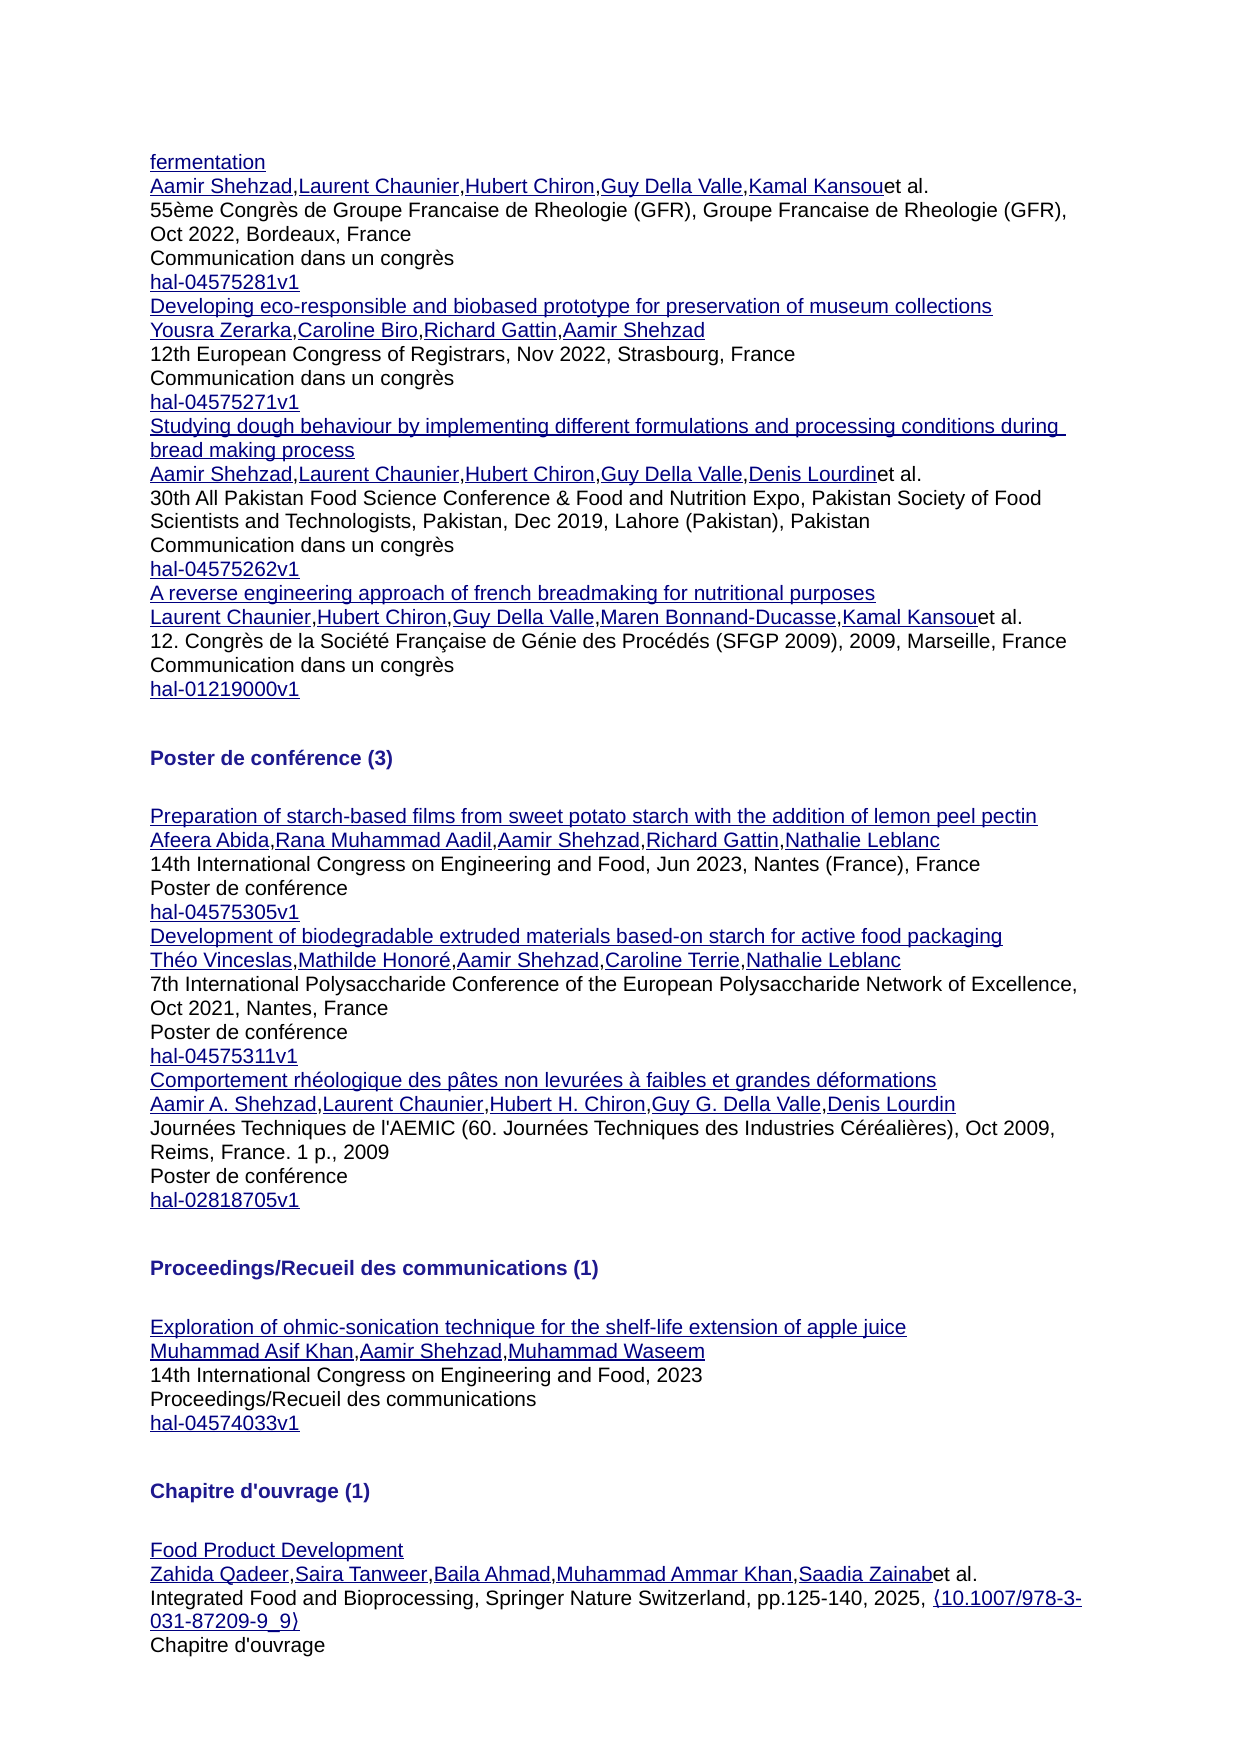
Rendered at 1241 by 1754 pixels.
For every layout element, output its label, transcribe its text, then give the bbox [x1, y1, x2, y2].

table_cell Studying dough behaviour by implementing different formulations and processing conditions during bread making process Aamir Shehzad,Laurent Chaunier,Hubert Chiron,Guy Della Valle,Denis Lourdinet al. 30th All Pakistan Food Science Conference & Food and Nutrition Expo, Pakistan Society of Food Scientists and Technologists, Pakistan, Dec 2019, Lahore (Pakistan), Pakistan Communication dans un congrès hal-04575262v1 [150, 414, 1090, 581]
subtitle Chapitre d'ouvrage (1) [150, 1479, 1090, 1503]
table_header Exploration of ohmic-sonication technique for the shelf-life extension of apple juice Muhammad Asif Khan,Aamir Shehzad,Muhammad Waseem 14th International Congress on Engineering and Food, 2023 Proceedings/Recueil des communications hal-04574033v1 [150, 1315, 1090, 1434]
table_cell A reverse engineering approach of french breadmaking for nutritional purposes Laurent Chaunier,Hubert Chiron,Guy Della Valle,Maren Bonnand-Ducasse,Kamal Kansouet al. 12. Congrès de la Société Française de Génie des Procédés (SFGP 2009), 2009, Marseille, France Communication dans un congrès hal-01219000v1 [150, 581, 1090, 701]
table_header Food Product Development Zahida Qadeer,Saira Tanweer,Baila Ahmad,Muhammad Ammar Khan,Saadia Zainabet al. Integrated Food and Bioprocessing, Springer Nature Switzerland, pp.125-140, 2025, ⟨10.1007/978-3-031-87209-9_9⟩ Chapitre d'ouvrage [150, 1538, 1090, 1657]
table_cell Comportement rhéologique des pâtes non levurées à faibles et grandes déformations Aamir A. Shehzad,Laurent Chaunier,Hubert H. Chiron,Guy G. Della Valle,Denis Lourdin Journées Techniques de l'AEMIC (60. Journées Techniques des Industries Céréalières), Oct 2009, Reims, France. 1 p., 2009 Poster de conférence hal-02818705v1 [150, 1068, 1090, 1211]
table_cell Developing eco-responsible and biobased prototype for preservation of museum collections Yousra Zerarka,Caroline Biro,Richard Gattin,Aamir Shehzad 12th European Congress of Registrars, Nov 2022, Strasbourg, France Communication dans un congrès hal-04575271v1 [150, 294, 1090, 413]
table_cell Development of biodegradable extruded materials based-on starch for active food packaging Théo Vinceslas,Mathilde Honoré,Aamir Shehzad,Caroline Terrie,Nathalie Leblanc 7th International Polysaccharide Conference of the European Polysaccharide Network of Excellence, Oct 2021, Nantes, France Poster de conférence hal-04575311v1 [150, 924, 1090, 1068]
subtitle Poster de conférence (3) [150, 746, 1090, 770]
table_header Preparation of starch-based films from sweet potato starch with the addition of lemon peel pectin Afeera Abida,Rana Muhammad Aadil,Aamir Shehzad,Richard Gattin,Nathalie Leblanc 14th International Congress on Engineering and Food, Jun 2023, Nantes (France), France Poster de conférence hal-04575305v1 [150, 804, 1090, 924]
subtitle Proceedings/Recueil des communications (1) [150, 1256, 1090, 1280]
table_header Evaluation rhéologique de pâtes boulangères et relation avec leur comportement au cours de la fermentation Aamir Shehzad,Laurent Chaunier,Hubert Chiron,Guy Della Valle,Kamal Kansouet al. 55ème Congrès de Groupe Francaise de Rheologie (GFR), Groupe Francaise de Rheologie (GFR), Oct 2022, Bordeaux, France Communication dans un congrès hal-04575281v1 [150, 150, 1090, 294]
